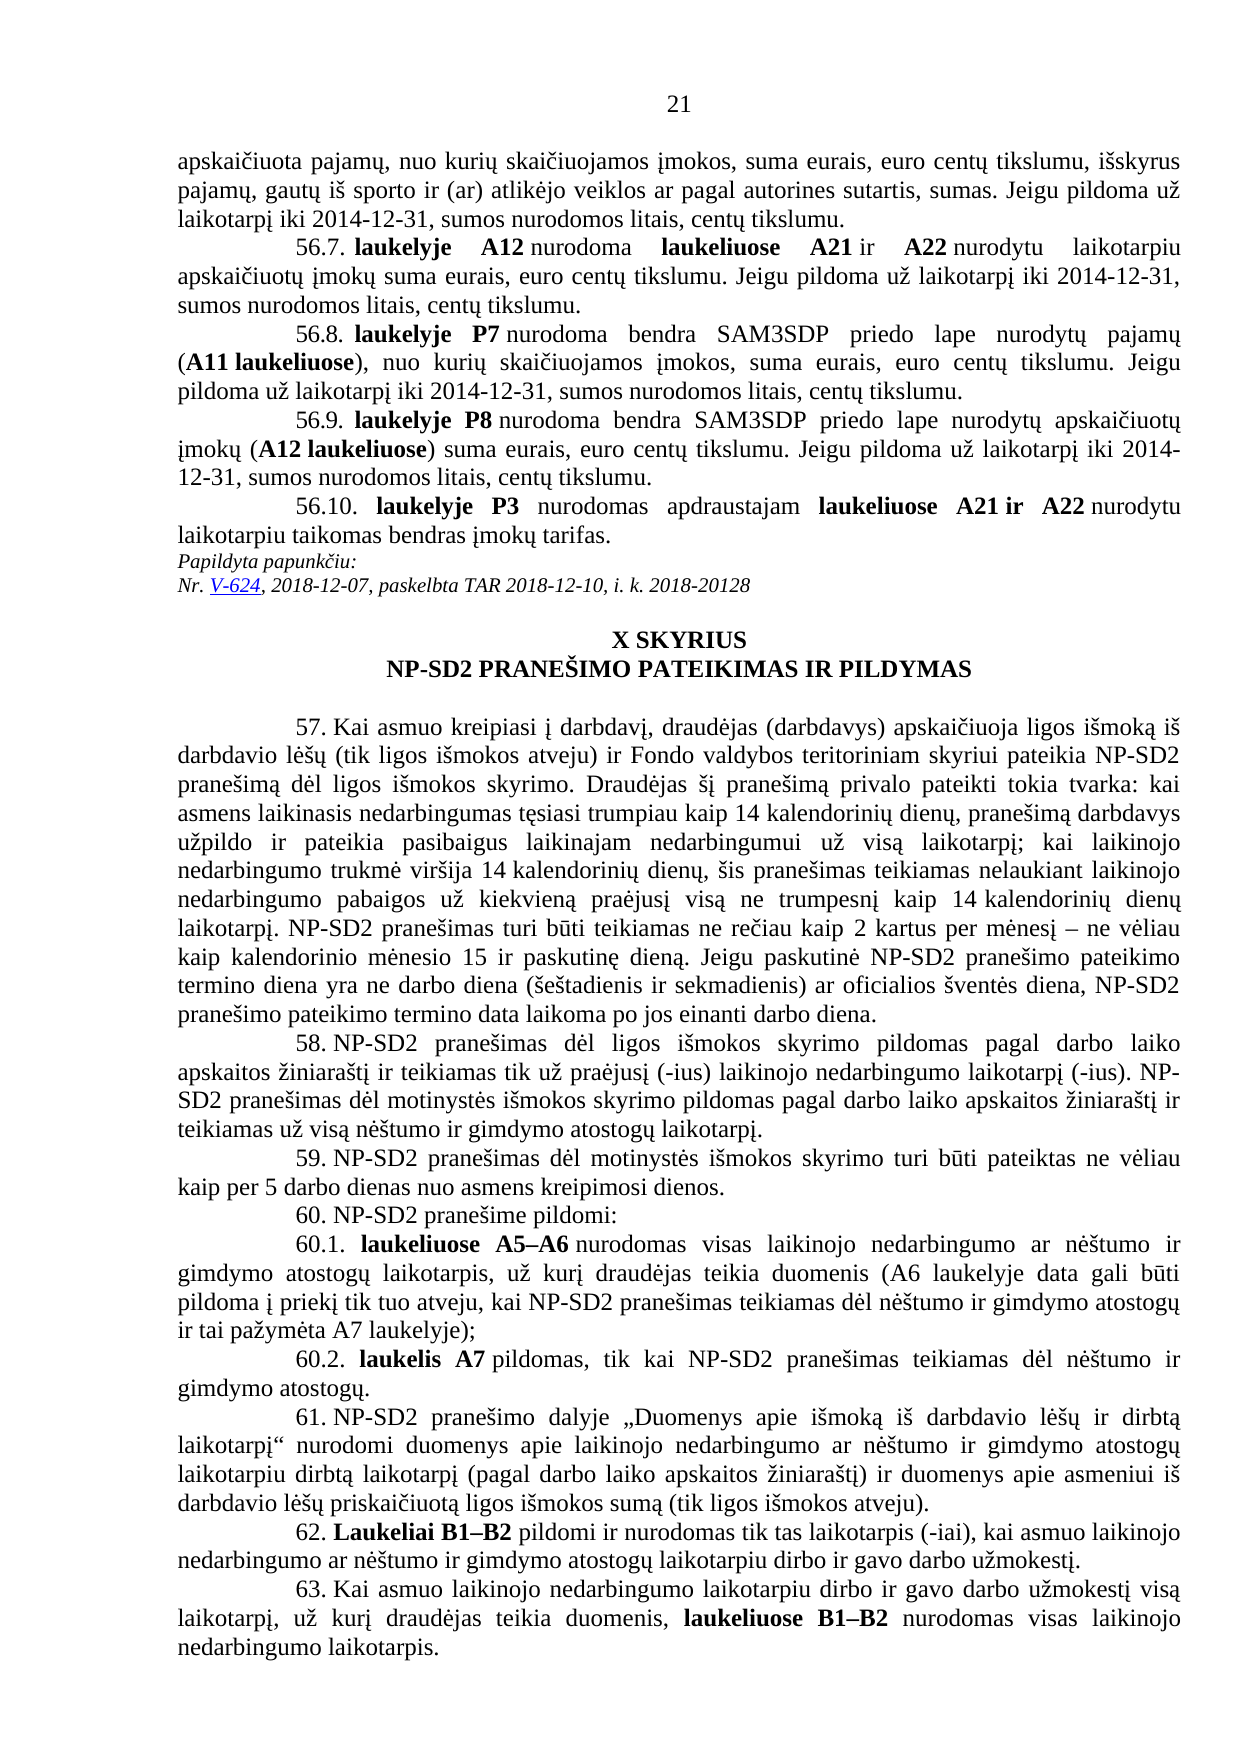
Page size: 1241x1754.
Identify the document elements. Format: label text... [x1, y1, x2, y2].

text 60.2. laukelis A7 pildomas, tik kai NP-SD2 pranešimas teikiamas dėl nėštumo ir gimdymo atostogų. [177, 1344, 1181, 1402]
text 62. Laukeliai B1–B2 pildomi ir nurodomas tik tas laikotarpis (-iai), kai asmuo laikinojo nedarbingumo ar nėštumo ir gimdymo atostogų laikotarpiu dirbo ir gavo darbo užmokestį. [177, 1517, 1181, 1574]
text 56.9. laukelyje P8 nurodoma bendra SAM3SDP priedo lape nurodytų apskaičiuotų įmokų (A12 laukeliuose) suma eurais, euro centų tikslumu. Jeigu pildoma už laikotarpį iki 2014-12-31, sumos nurodomos litais, centų tikslumu. [177, 405, 1181, 491]
text 61. NP-SD2 pranešimo dalyje „Duomenys apie išmoką iš darbdavio lėšų ir dirbtą laikotarpį“ nurodomi duomenys apie laikinojo nedarbingumo ar nėštumo ir gimdymo atostogų laikotarpiu dirbtą laikotarpį (pagal darbo laiko apskaitos žiniaraštį) ir duomenys apie asmeniui iš darbdavio lėšų priskaičiuotą ligos išmokos sumą (tik ligos išmokos atveju). [177, 1402, 1181, 1517]
text 56.7. laukelyje A12 nurodoma laukeliuose A21 ir A22 nurodytu laikotarpiu apskaičiuotų įmokų suma eurais, euro centų tikslumu. Jeigu pildoma už laikotarpį iki 2014-12-31, sumos nurodomos litais, centų tikslumu. [177, 232, 1181, 319]
text Nr. V-624, 2018-12-07, paskelbta TAR 2018-12-10, i. k. 2018-20128 [177, 573, 1181, 597]
text X SKYRIUS [177, 626, 1181, 654]
text apskaičiuota pajamų, nuo kurių skaičiuojamos įmokos, suma eurais, euro centų tikslumu, išskyrus pajamų, gautų iš sporto ir (ar) atlikėjo veiklos ar pagal autorines sutartis, sumas. Jeigu pildoma už laikotarpį iki 2014-12-31, sumos nurodomos litais, centų tikslumu. [177, 146, 1181, 232]
text Papildyta papunkčiu: [177, 549, 1181, 573]
text 58. NP-SD2 pranešimas dėl ligos išmokos skyrimo pildomas pagal darbo laiko apskaitos žiniaraštį ir teikiamas tik už praėjusį (-ius) laikinojo nedarbingumo laikotarpį (-ius). NP-SD2 pranešimas dėl motinystės išmokos skyrimo pildomas pagal darbo laiko apskaitos žiniaraštį ir teikiamas už visą nėštumo ir gimdymo atostogų laikotarpį. [177, 1028, 1181, 1143]
text 60.1. laukeliuose A5–A6 nurodomas visas laikinojo nedarbingumo ar nėštumo ir gimdymo atostogų laikotarpis, už kurį draudėjas teikia duomenis (A6 laukelyje data gali būti pildoma į priekį tik tuo atveju, kai NP-SD2 pranešimas teikiamas dėl nėštumo ir gimdymo atostogų ir tai pažymėta A7 laukelyje); [177, 1229, 1181, 1344]
text NP-SD2 PRANEŠIMO PATEIKIMAS IR PILDYMAS [177, 654, 1181, 683]
text 59. NP-SD2 pranešimas dėl motinystės išmokos skyrimo turi būti pateiktas ne vėliau kaip per 5 darbo dienas nuo asmens kreipimosi dienos. [177, 1143, 1181, 1201]
text 60. NP-SD2 pranešime pildomi: [177, 1201, 1181, 1229]
text 56.8. laukelyje P7 nurodoma bendra SAM3SDP priedo lape nurodytų pajamų (A11 laukeliuose), nuo kurių skaičiuojamos įmokos, suma eurais, euro centų tikslumu. Jeigu pildoma už laikotarpį iki 2014-12-31, sumos nurodomos litais, centų tikslumu. [177, 319, 1181, 405]
text 63. Kai asmuo laikinojo nedarbingumo laikotarpiu dirbo ir gavo darbo užmokestį visą laikotarpį, už kurį draudėjas teikia duomenis, laukeliuose B1–B2 nurodomas visas laikinojo nedarbingumo laikotarpis. [177, 1574, 1181, 1661]
text 57. Kai asmuo kreipiasi į darbdavį, draudėjas (darbdavys) apskaičiuoja ligos išmoką iš darbdavio lėšų (tik ligos išmokos atveju) ir Fondo valdybos teritoriniam skyriui pateikia NP-SD2 pranešimą dėl ligos išmokos skyrimo. Draudėjas šį pranešimą privalo pateikti tokia tvarka: kai asmens laikinasis nedarbingumas tęsiasi trumpiau kaip 14 kalendorinių dienų, pranešimą darbdavys užpildo ir pateikia pasibaigus laikinajam nedarbingumui už visą laikotarpį; kai laikinojo nedarbingumo trukmė viršija 14 kalendorinių dienų, šis pranešimas teikiamas nelaukiant laikinojo nedarbingumo pabaigos už kiekvieną praėjusį visą ne trumpesnį kaip 14 kalendorinių dienų laikotarpį. NP-SD2 pranešimas turi būti teikiamas ne rečiau kaip 2 kartus per mėnesį – ne vėliau kaip kalendorinio mėnesio 15 ir paskutinę dieną. Jeigu paskutinė NP-SD2 pranešimo pateikimo termino diena yra ne darbo diena (šeštadienis ir sekmadienis) ar oficialios šventės diena, NP-SD2 pranešimo pateikimo termino data laikoma po jos einanti darbo diena. [177, 712, 1181, 1028]
text 56.10. laukelyje P3 nurodomas apdraustajam laukeliuose A21 ir A22 nurodytu laikotarpiu taikomas bendras įmokų tarifas. [177, 491, 1181, 549]
